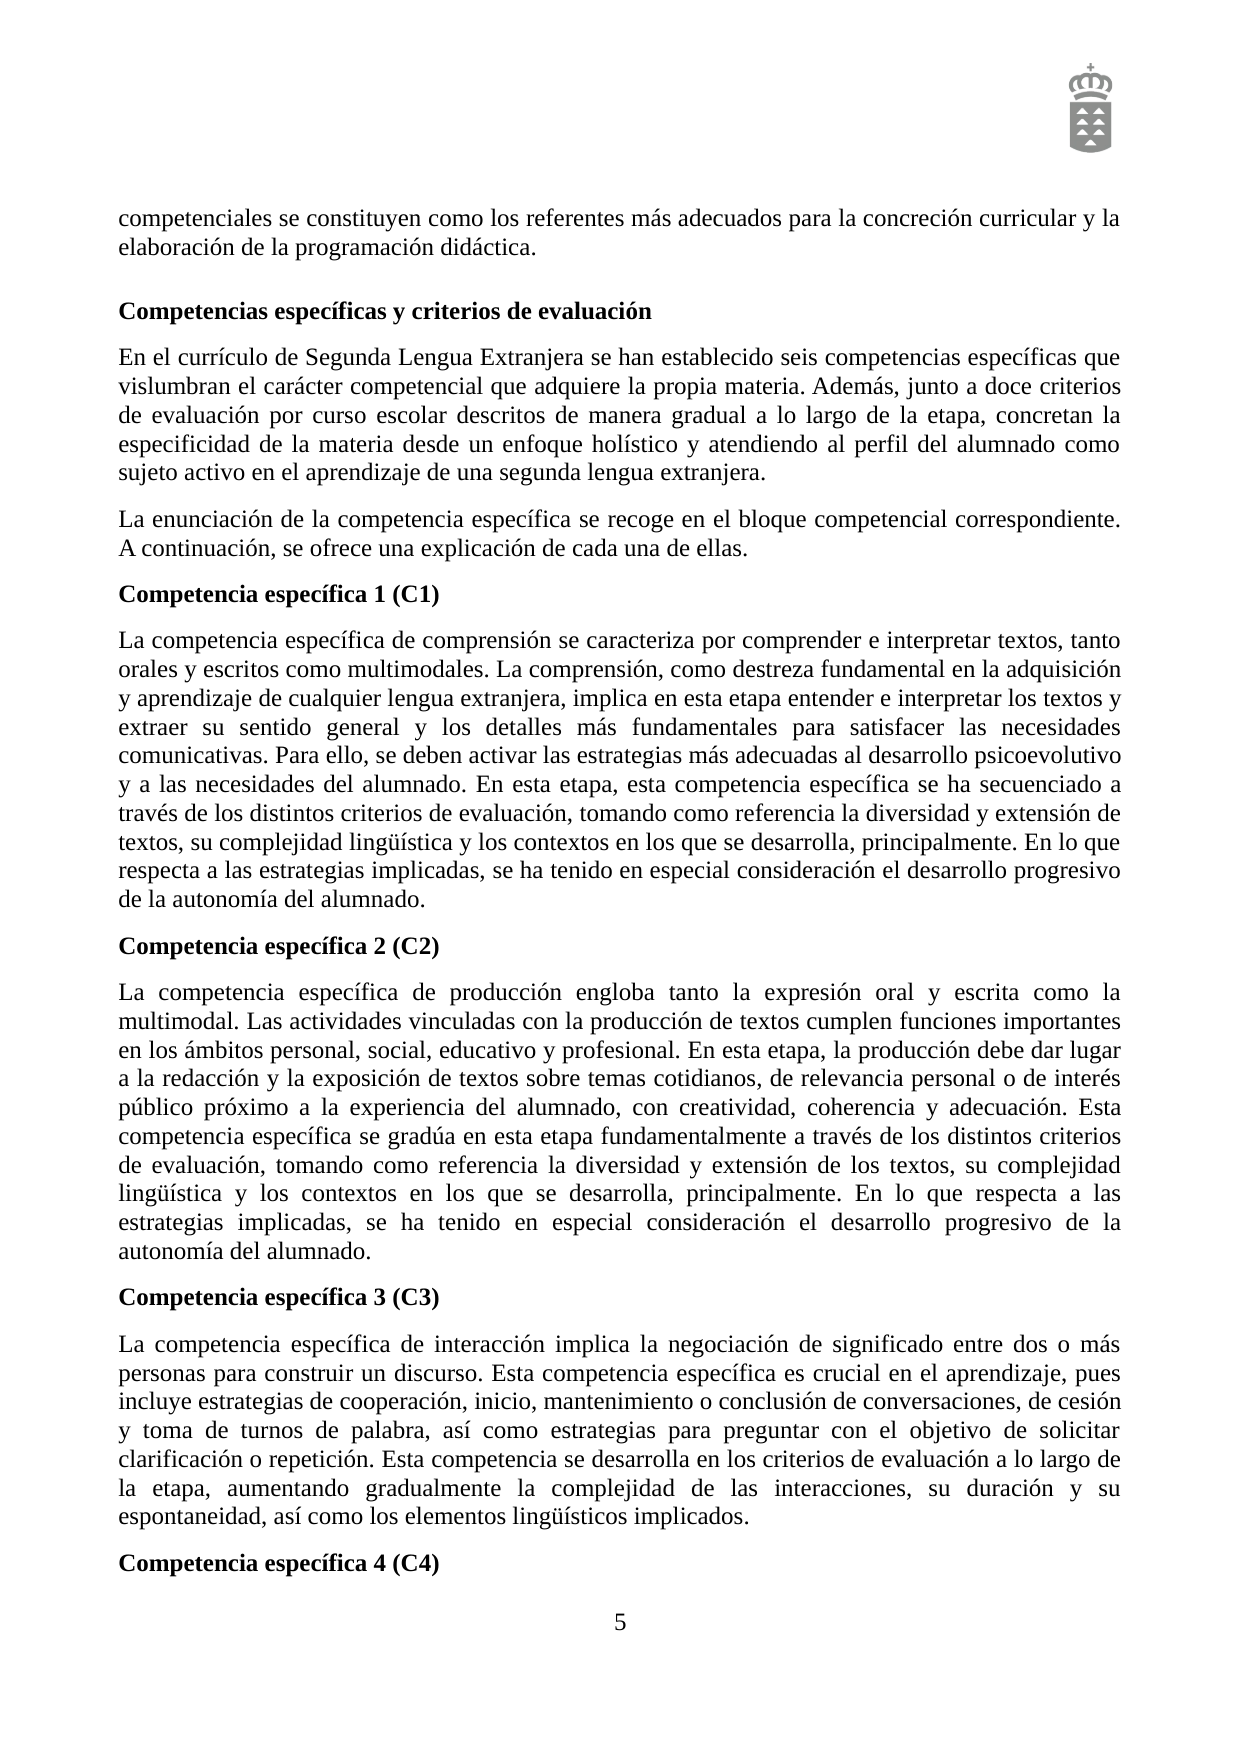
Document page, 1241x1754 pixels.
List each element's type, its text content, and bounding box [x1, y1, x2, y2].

text Competencia específica 3 (C3) [118, 1282, 1122, 1311]
text Competencia específica 4 (C4) [118, 1548, 1122, 1577]
text En el currículo de Segunda Lengua Extranjera se han establecido seis competencias específicas que vislumbran el carácter competencial que adquiere la propia materia. Además, junto a doce criterios de evaluación por curso escolar descritos de manera gradual a lo largo de la etapa, concretan la especificidad de la materia desde un enfoque holístico y atendiendo al perfil del alumnado como sujeto activo en el aprendizaje de una segunda lengua extranjera. [118, 342, 1122, 486]
text competenciales se constituyen como los referentes más adecuados para la concreción curricular y la elaboración de la programación didáctica. [118, 203, 1122, 261]
text La competencia específica de interacción implica la negociación de significado entre dos o más personas para construir un discurso. Esta competencia específica es crucial en el aprendizaje, pues incluye estrategias de cooperación, inicio, mantenimiento o conclusión de conversaciones, de cesión y toma de turnos de palabra, así como estrategias para preguntar con el objetivo de solicitar clarificación o repetición. Esta competencia se desarrolla en los criterios de evaluación a lo largo de la etapa, aumentando gradualmente la complejidad de las interacciones, su duración y su espontaneidad, así como los elementos lingüísticos implicados. [118, 1329, 1122, 1530]
text La enunciación de la competencia específica se recoge en el bloque competencial correspondiente. A continuación, se ofrece una explicación de cada una de ellas. [118, 504, 1122, 561]
picture [1068, 63, 1113, 153]
text La competencia específica de producción engloba tanto la expresión oral y escrita como la multimodal. Las actividades vinculadas con la producción de textos cumplen funciones importantes en los ámbitos personal, social, educativo y profesional. En esta etapa, la producción debe dar lugar a la redacción y la exposición de textos sobre temas cotidianos, de relevancia personal o de interés público próximo a la experiencia del alumnado, con creatividad, coherencia y adecuación. Esta competencia específica se gradúa en esta etapa fundamentalmente a través de los distintos criterios de evaluación, tomando como referencia la diversidad y extensión de los textos, su complejidad lingüística y los contextos en los que se desarrolla, principalmente. En lo que respecta a las estrategias implicadas, se ha tenido en especial consideración el desarrollo progresivo de la autonomía del alumnado. [118, 977, 1122, 1265]
text Competencia específica 1 (C1) [118, 579, 1122, 608]
text Competencia específica 2 (C2) [118, 931, 1122, 959]
subtitle Competencias específicas y criterios de evaluación [118, 296, 1122, 325]
text La competencia específica de comprensión se caracteriza por comprender e interpretar textos, tanto orales y escritos como multimodales. La comprensión, como destreza fundamental en la adquisición y aprendizaje de cualquier lengua extranjera, implica en esta etapa entender e interpretar los textos y extraer su sentido general y los detalles más fundamentales para satisfacer las necesidades comunicativas. Para ello, se deben activar las estrategias más adecuadas al desarrollo psicoevolutivo y a las necesidades del alumnado. En esta etapa, esta competencia específica se ha secuenciado a través de los distintos criterios de evaluación, tomando como referencia la diversidad y extensión de textos, su complejidad lingüística y los contextos en los que se desarrolla, principalmente. En lo que respecta a las estrategias implicadas, se ha tenido en especial consideración el desarrollo progresivo de la autonomía del alumnado. [118, 626, 1122, 913]
